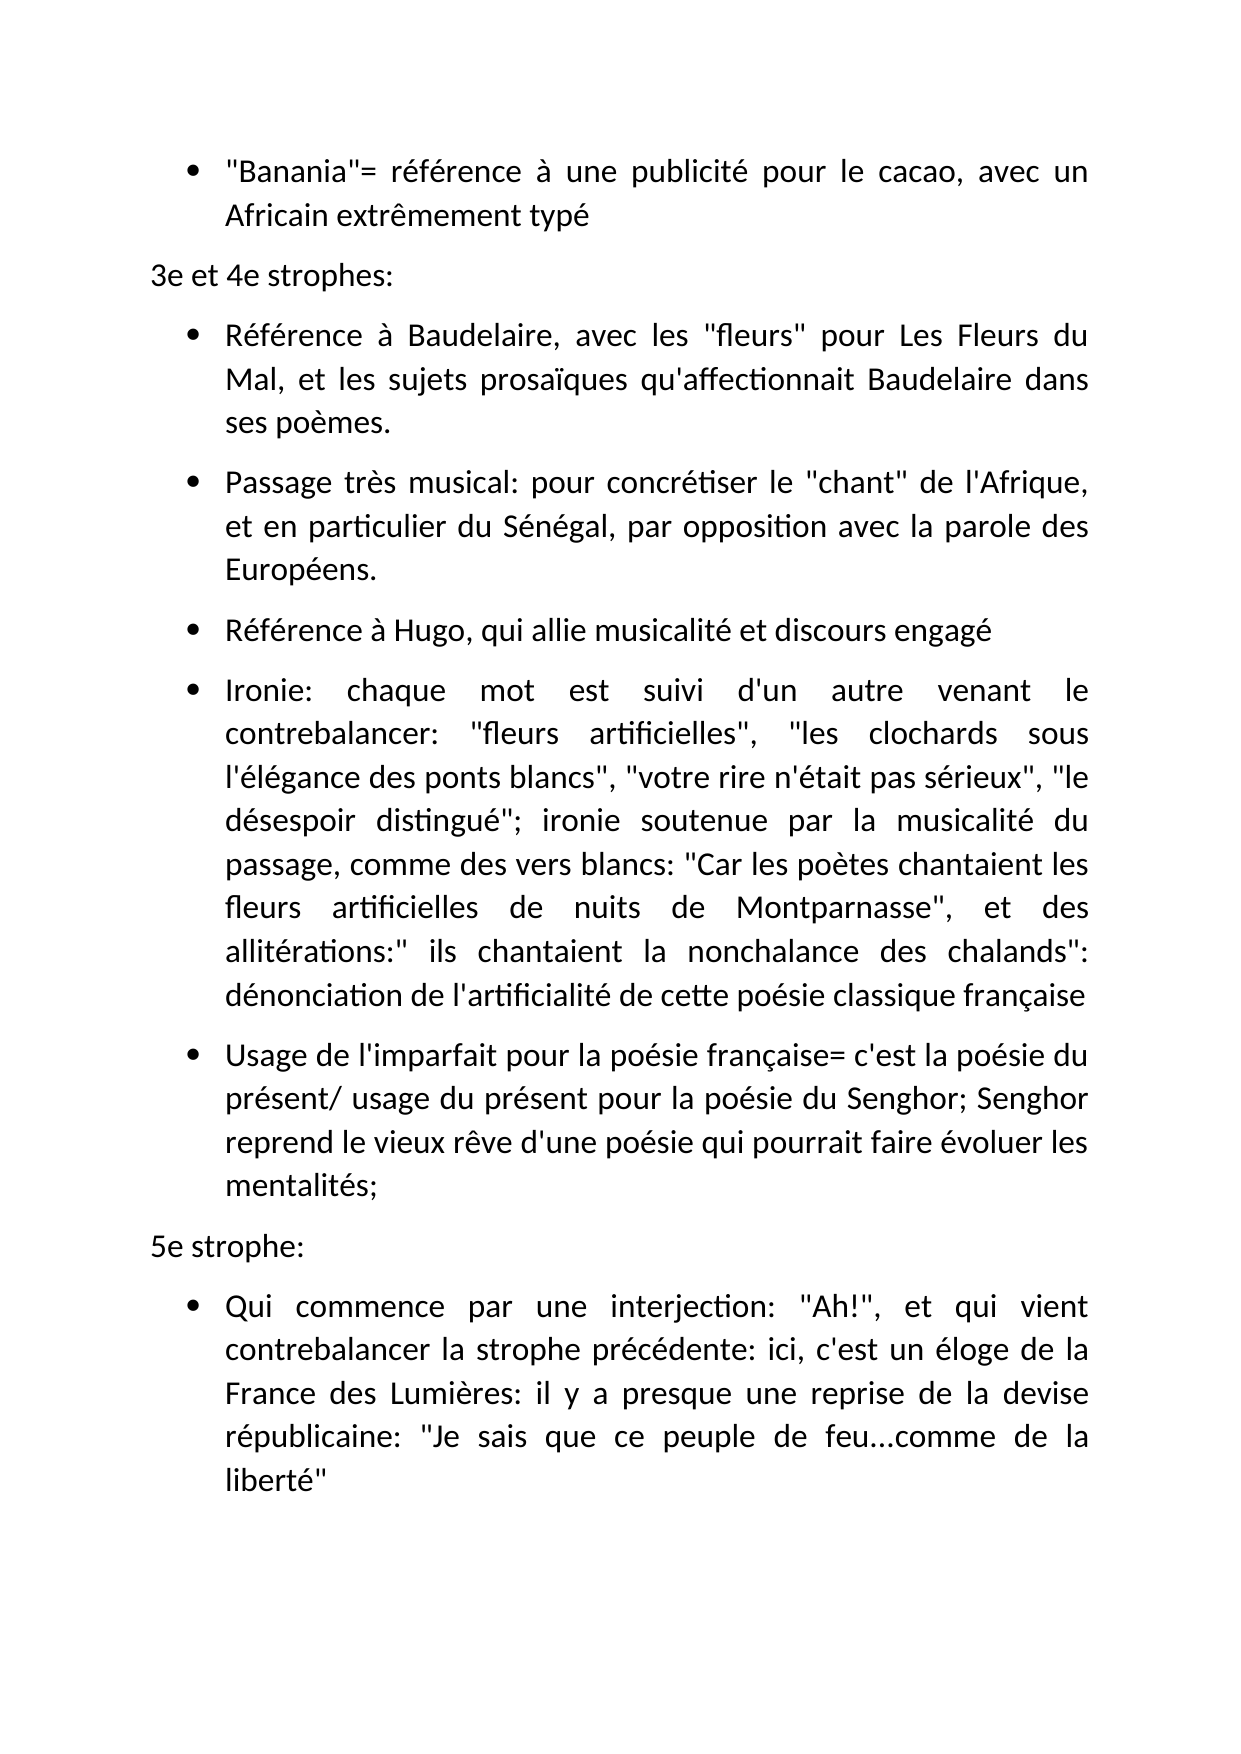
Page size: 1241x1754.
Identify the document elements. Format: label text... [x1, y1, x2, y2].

text 3e et 4e strophes: [150, 254, 1090, 294]
text 5e strophe: [150, 1224, 1090, 1265]
list "Banania"= référence à une publicité pour le cacao, avec un Africain extrêmement typé [187, 150, 1090, 234]
list Référence à Baudelaire, avec les "fleurs" pour Les Fleurs du Mal, et les sujets prosaïques qu'affectionnait Baudelaire dans ses poèmes. [187, 314, 1090, 442]
list Passage très musical: pour concrétiser le "chant" de l'Afrique, et en particulier du Sénégal, par opposition avec la parole des Européens. [187, 461, 1090, 589]
list Référence à Hugo, qui allie musicalité et discours engagé [187, 608, 1090, 649]
list Usage de l'imparfait pour la poésie française= c'est la poésie du présent/ usage du présent pour la poésie du Senghor; Senghor reprend le vieux rêve d'une poésie qui pourrait faire évoluer les mentalités; [187, 1034, 1090, 1205]
list Qui commence par une interjection: "Ah!", et qui vient contrebalancer la strophe précédente: ici, c'est un éloge de la France des Lumières: il y a presque une reprise de la devise républicaine: "Je sais que ce peuple de feu...comme de la liberté" [187, 1285, 1090, 1500]
list Ironie: chaque mot est suivi d'un autre venant le contrebalancer: "fleurs artificielles", "les clochards sous l'élégance des ponts blancs", "votre rire n'était pas sérieux", "le désespoir distingué"; ironie soutenue par la musicalité du passage, comme des vers blancs: "Car les poètes chantaient les fleurs artificielles de nuits de Montparnasse", et des allitérations:" ils chantaient la nonchalance des chalands": dénonciation de l'artificialité de cette poésie classique française [187, 669, 1090, 1014]
